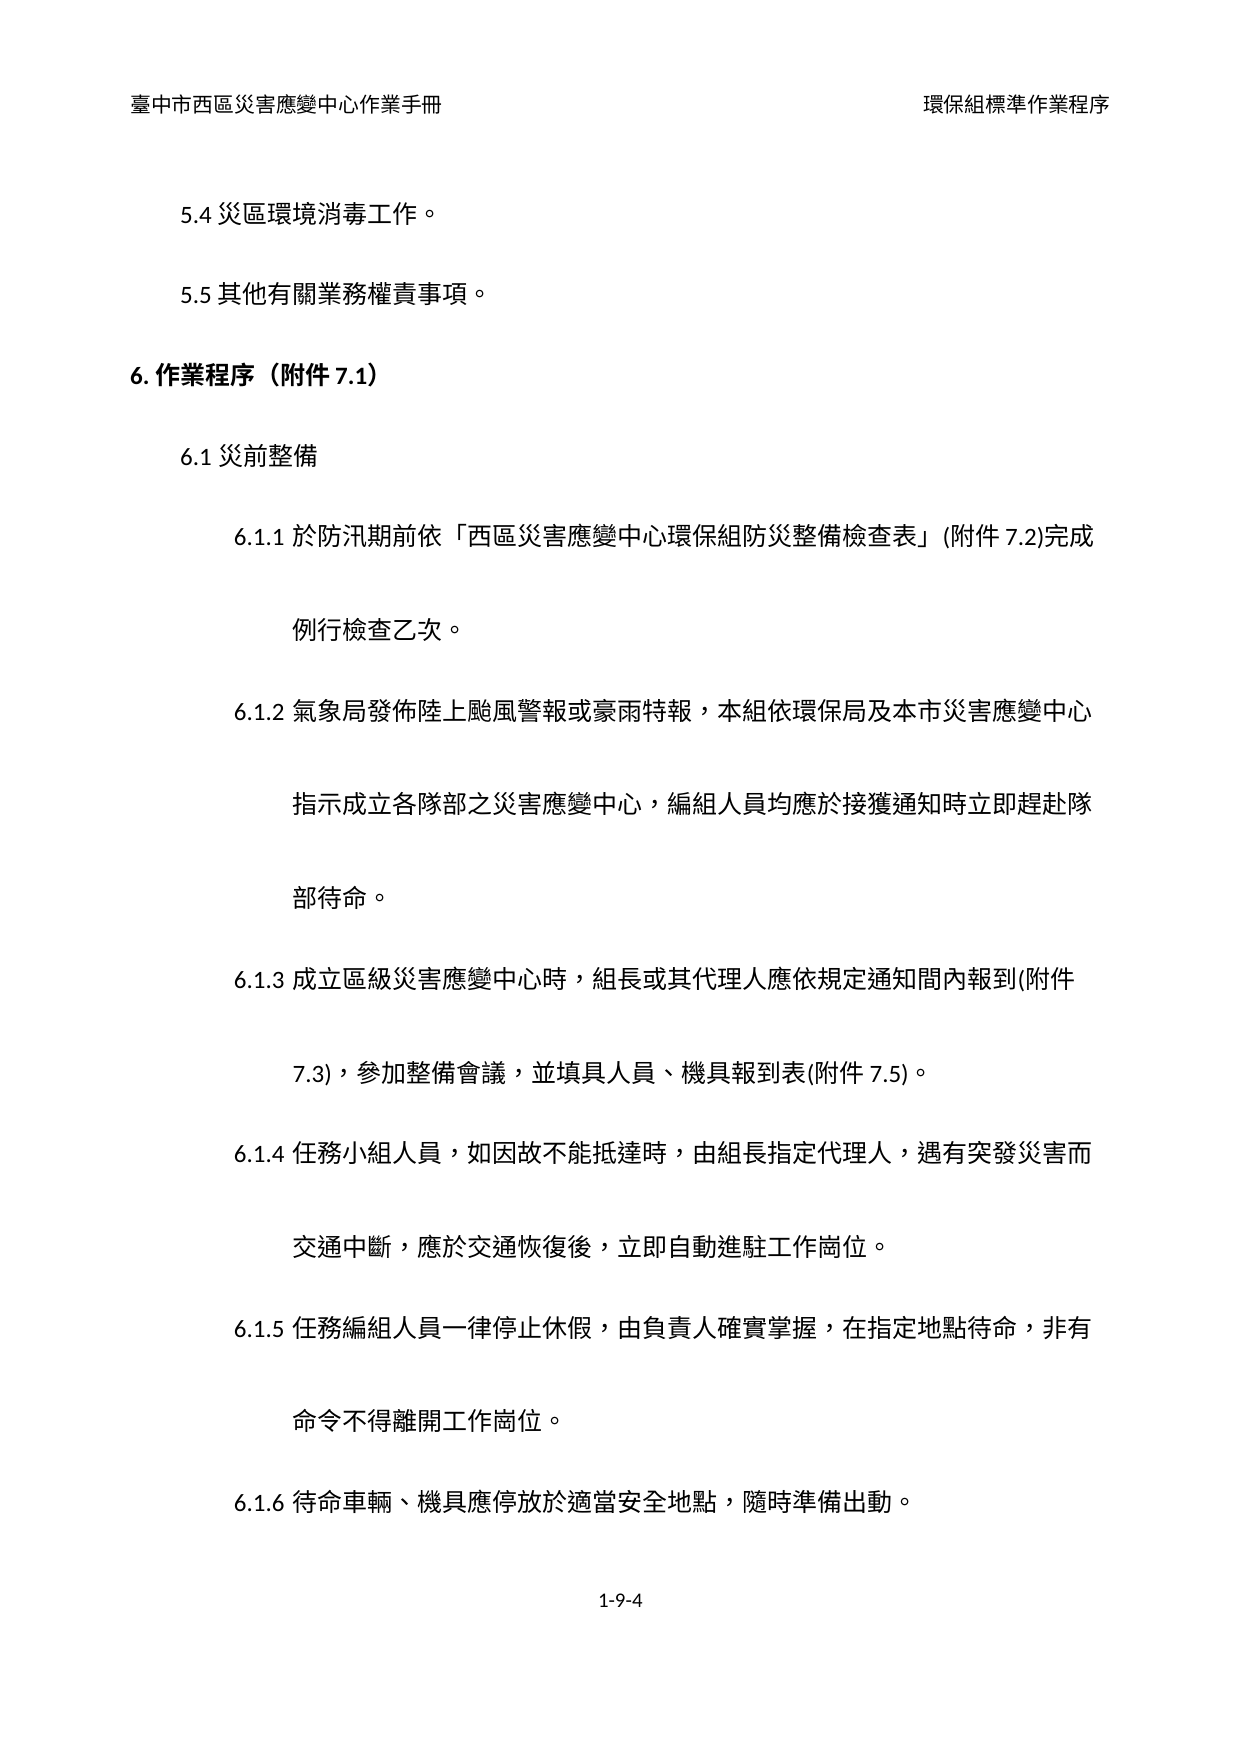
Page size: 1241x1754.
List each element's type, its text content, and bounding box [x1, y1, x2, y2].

text 6.1.2 氣象局發佈陸上颱風警報或豪雨特報，本組依環保局及本市災害應變中心指示成立各隊部之災害應變中心，編組人員均應於接獲通知時立即趕赴隊部待命。 [234, 668, 1110, 918]
text 6. 作業程序（附件7.1） [130, 332, 1110, 394]
text 6.1.4 任務小組人員，如因故不能抵達時，由組長指定代理人，遇有突發災害而交通中斷，應於交通恢復後，立即自動進駐工作崗位。 [234, 1110, 1110, 1266]
text 5.5 其他有關業務權責事項。 [180, 251, 1110, 314]
text 6.1.3 成立區級災害應變中心時，組長或其代理人應依規定通知間內報到(附件7.3)，參加整備會議，並填具人員、機具報到表(附件7.5)。 [234, 936, 1110, 1092]
text 6.1 災前整備 [180, 413, 1110, 475]
text 5.4 災區環境消毒工作。 [180, 171, 1110, 233]
text 6.1.1 於防汛期前依「西區災害應變中心環保組防災整備檢查表」(附件7.2)完成例行檢查乙次。 [234, 493, 1110, 649]
text 6.1.6 待命車輛、機具應停放於適當安全地點，隨時準備出動。 [234, 1459, 1110, 1521]
text 6.1.5 任務編組人員一律停止休假，由負責人確實掌握，在指定地點待命，非有命令不得離開工作崗位。 [234, 1284, 1110, 1441]
